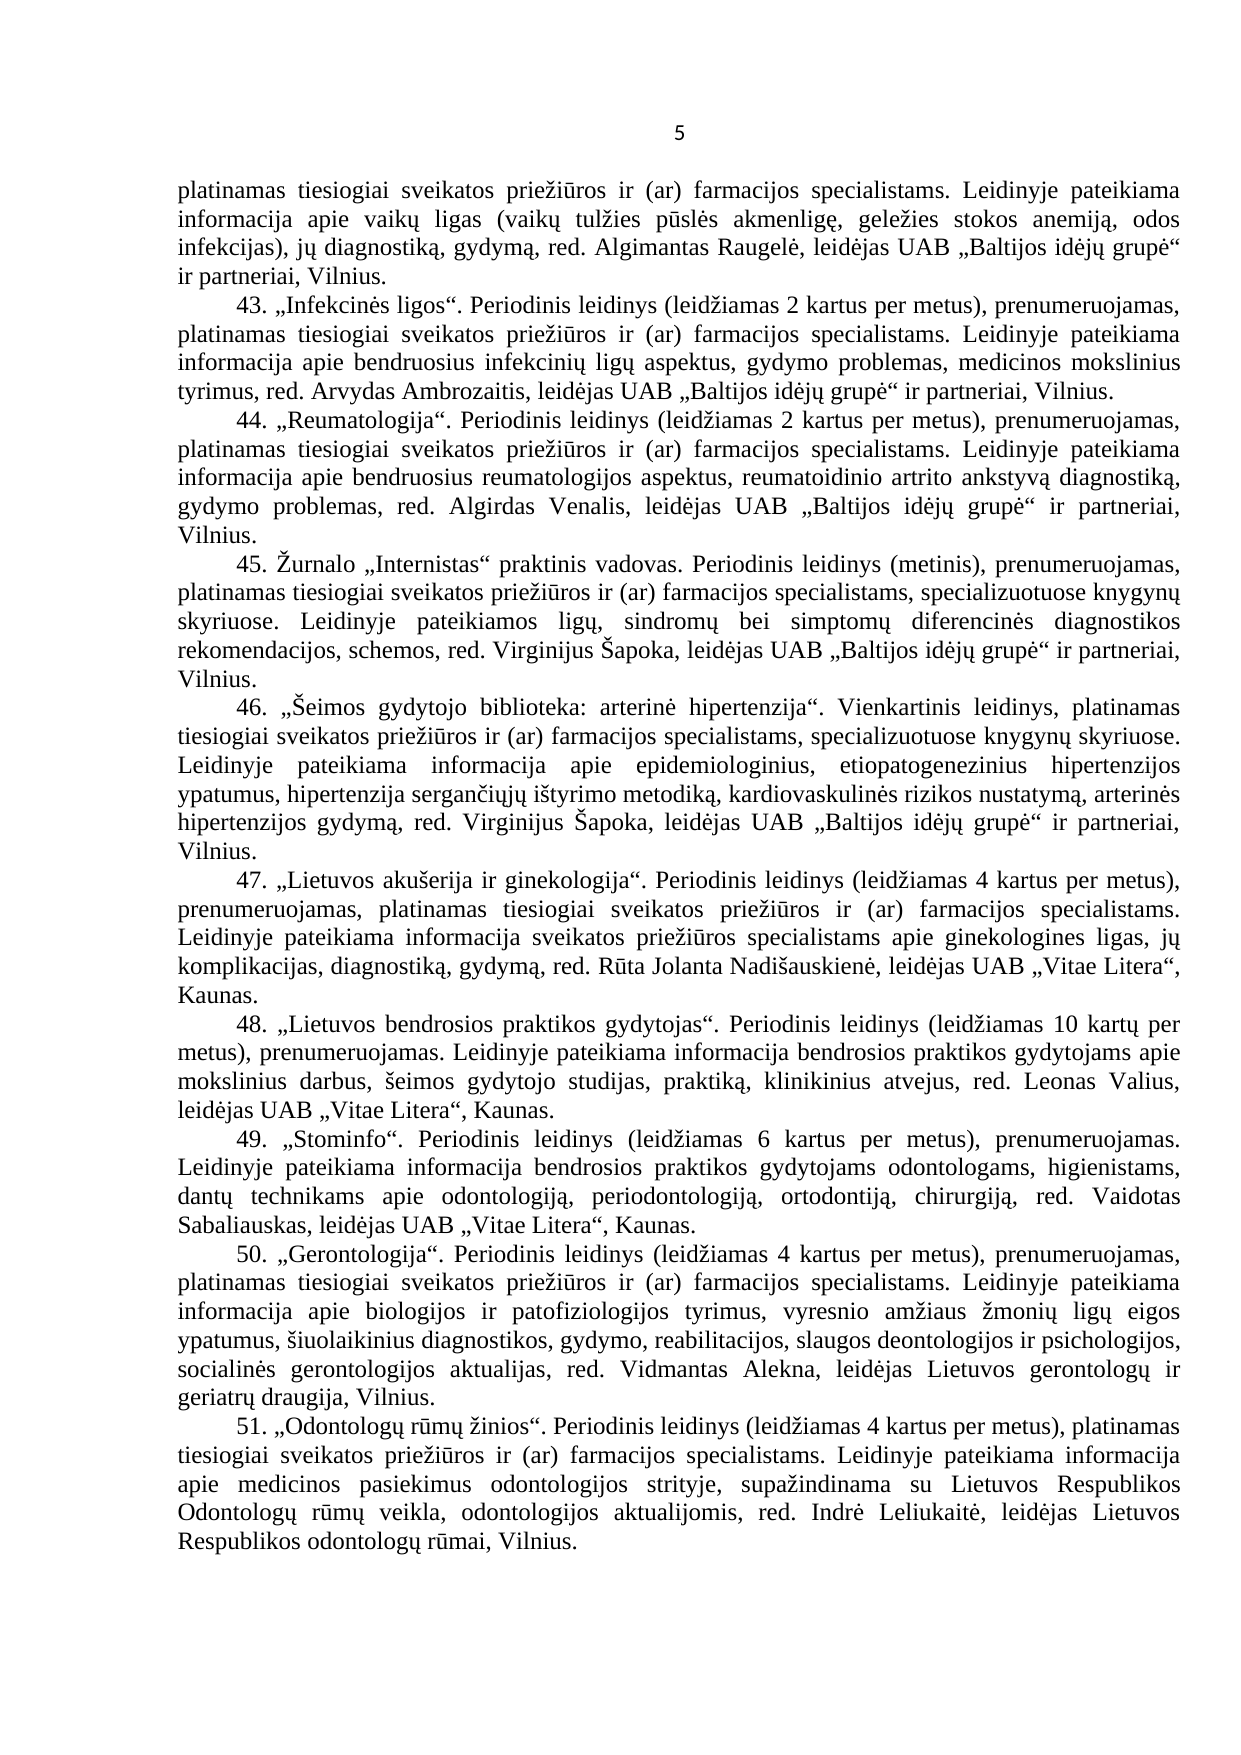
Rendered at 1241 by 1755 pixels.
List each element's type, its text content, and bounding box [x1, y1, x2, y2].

text 51. „Odontologų rūmų žinios“. Periodinis leidinys (leidžiamas 4 kartus per metus), platinamas tiesiogiai sveikatos priežiūros ir (ar) farmacijos specialistams. Leidinyje pateikiama informacija apie medicinos pasiekimus odontologijos strityje, supažindinama su Lietuvos Respublikos Odontologų rūmų veikla, odontologijos aktualijomis, red. Indrė Leliukaitė, leidėjas Lietuvos Respublikos odontologų rūmai, Vilnius. [177, 1411, 1181, 1555]
text 45. Žurnalo „Internistas“ praktinis vadovas. Periodinis leidinys (metinis), prenumeruojamas, platinamas tiesiogiai sveikatos priežiūros ir (ar) farmacijos specialistams, specializuotuose knygynų skyriuose. Leidinyje pateikiamos ligų, sindromų bei simptomų diferencinės diagnostikos rekomendacijos, schemos, red. Virginijus Šapoka, leidėjas UAB „Baltijos idėjų grupė“ ir partneriai, Vilnius. [177, 549, 1181, 692]
text 43. „Infekcinės ligos“. Periodinis leidinys (leidžiamas 2 kartus per metus), prenumeruojamas, platinamas tiesiogiai sveikatos priežiūros ir (ar) farmacijos specialistams. Leidinyje pateikiama informacija apie bendruosius infekcinių ligų aspektus, gydymo problemas, medicinos mokslinius tyrimus, red. Arvydas Ambrozaitis, leidėjas UAB „Baltijos idėjų grupė“ ir partneriai, Vilnius. [177, 290, 1181, 405]
text 49. „Stominfo“. Periodinis leidinys (leidžiamas 6 kartus per metus), prenumeruojamas. Leidinyje pateikiama informacija bendrosios praktikos gydytojams odontologams, higienistams, dantų technikams apie odontologiją, periodontologiją, ortodontiją, chirurgiją, red. Vaidotas Sabaliauskas, leidėjas UAB „Vitae Litera“, Kaunas. [177, 1124, 1181, 1239]
text platinamas tiesiogiai sveikatos priežiūros ir (ar) farmacijos specialistams. Leidinyje pateikiama informacija apie vaikų ligas (vaikų tulžies pūslės akmenligę, geležies stokos anemiją, odos infekcijas), jų diagnostiką, gydymą, red. Algimantas Raugelė, leidėjas UAB „Baltijos idėjų grupė“ ir partneriai, Vilnius. [177, 175, 1181, 290]
text 48. „Lietuvos bendrosios praktikos gydytojas“. Periodinis leidinys (leidžiamas 10 kartų per metus), prenumeruojamas. Leidinyje pateikiama informacija bendrosios praktikos gydytojams apie mokslinius darbus, šeimos gydytojo studijas, praktiką, klinikinius atvejus, red. Leonas Valius, leidėjas UAB „Vitae Litera“, Kaunas. [177, 1009, 1181, 1124]
text 50. „Gerontologija“. Periodinis leidinys (leidžiamas 4 kartus per metus), prenumeruojamas, platinamas tiesiogiai sveikatos priežiūros ir (ar) farmacijos specialistams. Leidinyje pateikiama informacija apie biologijos ir patofiziologijos tyrimus, vyresnio amžiaus žmonių ligų eigos ypatumus, šiuolaikinius diagnostikos, gydymo, reabilitacijos, slaugos deontologijos ir psichologijos, socialinės gerontologijos aktualijas, red. Vidmantas Alekna, leidėjas Lietuvos gerontologų ir geriatrų draugija, Vilnius. [177, 1239, 1181, 1411]
text 46. „Šeimos gydytojo biblioteka: arterinė hipertenzija“. Vienkartinis leidinys, platinamas tiesiogiai sveikatos priežiūros ir (ar) farmacijos specialistams, specializuotuose knygynų skyriuose. Leidinyje pateikiama informacija apie epidemiologinius, etiopatogenezinius hipertenzijos ypatumus, hipertenzija sergančiųjų ištyrimo metodiką, kardiovaskulinės rizikos nustatymą, arterinės hipertenzijos gydymą, red. Virginijus Šapoka, leidėjas UAB „Baltijos idėjų grupė“ ir partneriai, Vilnius. [177, 692, 1181, 865]
text 47. „Lietuvos akušerija ir ginekologija“. Periodinis leidinys (leidžiamas 4 kartus per metus), prenumeruojamas, platinamas tiesiogiai sveikatos priežiūros ir (ar) farmacijos specialistams. Leidinyje pateikiama informacija sveikatos priežiūros specialistams apie ginekologines ligas, jų komplikacijas, diagnostiką, gydymą, red. Rūta Jolanta Nadišauskienė, leidėjas UAB „Vitae Litera“, Kaunas. [177, 865, 1181, 1009]
text 44. „Reumatologija“. Periodinis leidinys (leidžiamas 2 kartus per metus), prenumeruojamas, platinamas tiesiogiai sveikatos priežiūros ir (ar) farmacijos specialistams. Leidinyje pateikiama informacija apie bendruosius reumatologijos aspektus, reumatoidinio artrito ankstyvą diagnostiką, gydymo problemas, red. Algirdas Venalis, leidėjas UAB „Baltijos idėjų grupė“ ir partneriai, Vilnius. [177, 405, 1181, 549]
